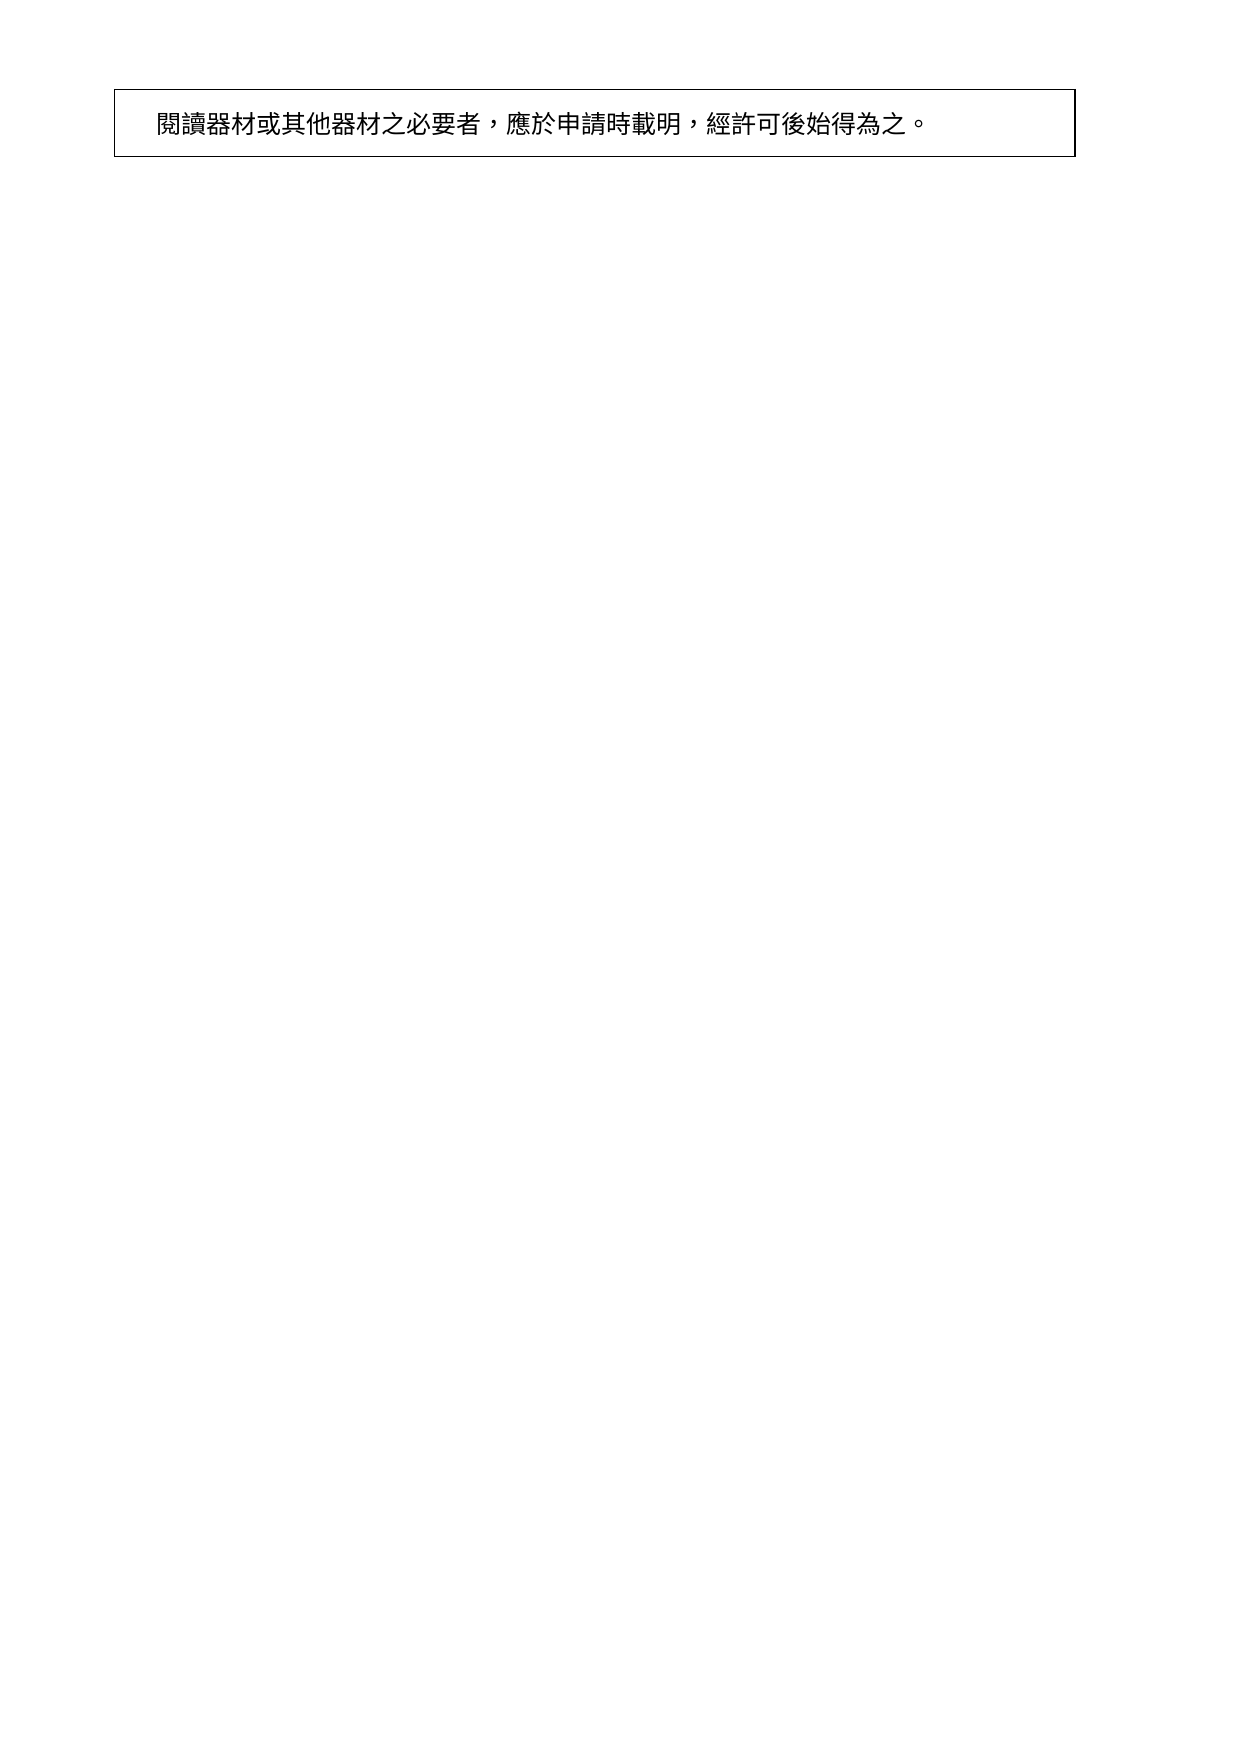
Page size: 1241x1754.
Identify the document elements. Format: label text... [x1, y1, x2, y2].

table_header 閱讀器材或其他器材之必要者，應於申請時載明，經許可後始得為之。 [115, 90, 1074, 156]
